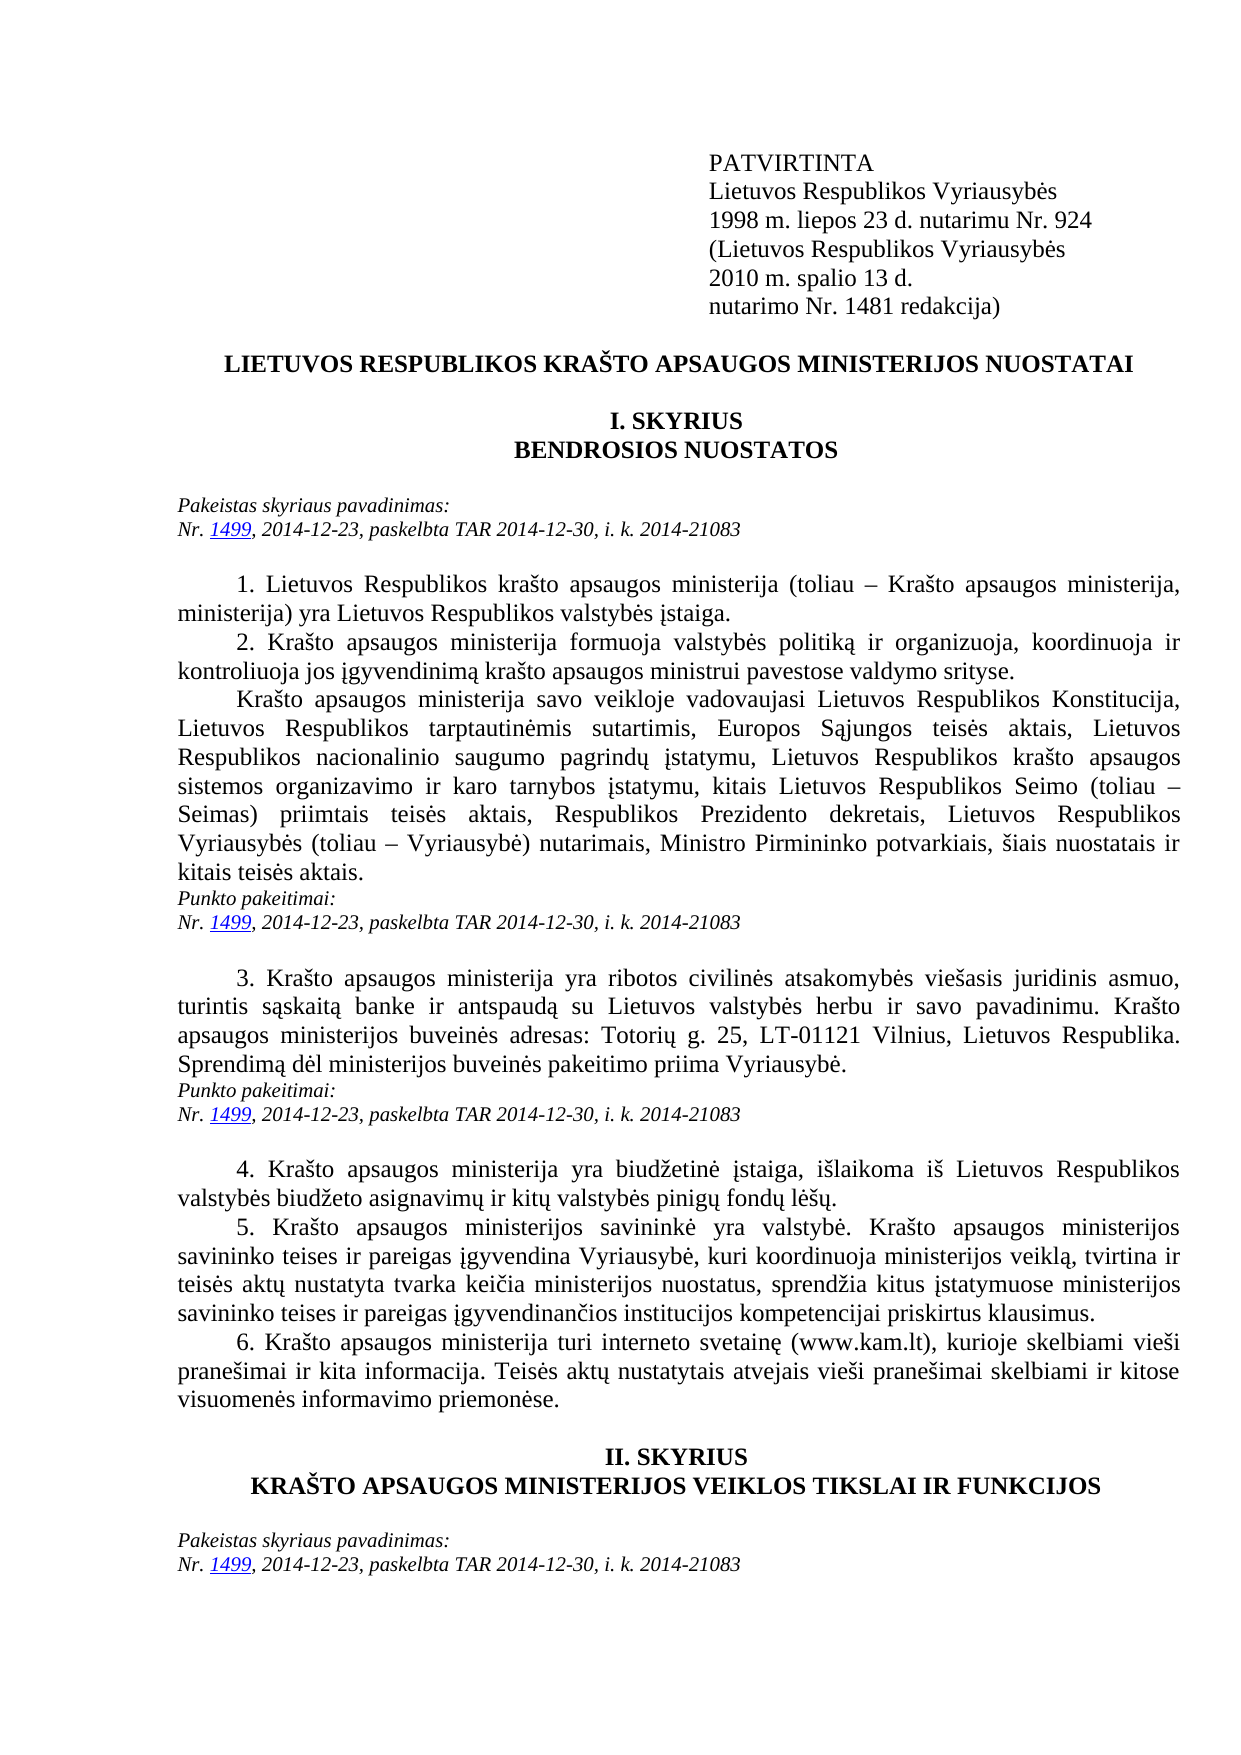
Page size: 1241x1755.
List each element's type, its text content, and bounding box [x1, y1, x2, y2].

text Nr. 1499, 2014-12-23, paskelbta TAR 2014-12-30, i. k. 2014-21083 [177, 1102, 1181, 1126]
text Nr. 1499, 2014-12-23, paskelbta TAR 2014-12-30, i. k. 2014-21083 [177, 1552, 1181, 1576]
text Krašto apsaugos ministerija savo veikloje vadovaujasi Lietuvos Respublikos Konstitucija, Lietuvos Respublikos tarptautinėmis sutartimis, Europos Sąjungos teisės aktais, Lietuvos Respublikos nacionalinio saugumo pagrindų įstatymu, Lietuvos Respublikos krašto apsaugos sistemos organizavimo ir karo tarnybos įstatymu, kitais Lietuvos Respublikos Seimo (toliau – Seimas) priimtais teisės aktais, Respublikos Prezidento dekretais, Lietuvos Respublikos Vyriausybės (toliau – Vyriausybė) nutarimais, Ministro Pirmininko potvarkiais, šiais nuostatais ir kitais teisės aktais. [177, 684, 1181, 886]
text nutarimo Nr. 1481 redakcija) [177, 291, 1181, 320]
text Nr. 1499, 2014-12-23, paskelbta TAR 2014-12-30, i. k. 2014-21083 [177, 910, 1181, 934]
text Punkto pakeitimai: [177, 1078, 1181, 1102]
text (Lietuvos Respublikos Vyriausybės [177, 234, 1181, 263]
text 4. Krašto apsaugos ministerija yra biudžetinė įstaiga, išlaikoma iš Lietuvos Respublikos valstybės biudžeto asignavimų ir kitų valstybės pinigų fondų lėšų. [177, 1154, 1181, 1212]
text 5. Krašto apsaugos ministerijos savininkė yra valstybė. Krašto apsaugos ministerijos savininko teises ir pareigas įgyvendina Vyriausybė, kuri koordinuoja ministerijos veiklą, tvirtina ir teisės aktų nustatyta tvarka keičia ministerijos nuostatus, sprendžia kitus įstatymuose ministerijos savininko teises ir pareigas įgyvendinančios institucijos kompetencijai priskirtus klausimus. [177, 1212, 1181, 1327]
text 3. Krašto apsaugos ministerija yra ribotos civilinės atsakomybės viešasis juridinis asmuo, turintis sąskaitą banke ir antspaudą su Lietuvos valstybės herbu ir savo pavadinimu. Krašto apsaugos ministerijos buveinės adresas: Totorių g. 25, LT-01121 Vilnius, Lietuvos Respublika. Sprendimą dėl ministerijos buveinės pakeitimo priima Vyriausybė. [177, 963, 1181, 1078]
text 1998 m. liepos 23 d. nutarimu Nr. 924 [177, 205, 1181, 234]
text Nr. 1499, 2014-12-23, paskelbta TAR 2014-12-30, i. k. 2014-21083 [177, 517, 1181, 541]
text 2. Krašto apsaugos ministerija formuoja valstybės politiką ir organizuoja, koordinuoja ir kontroliuoja jos įgyvendinimą krašto apsaugos ministrui pavestose valdymo srityse. [177, 627, 1181, 684]
text Pakeistas skyriaus pavadinimas: [177, 1528, 1181, 1552]
text 6. Krašto apsaugos ministerija turi interneto svetainę (www.kam.lt), kurioje skelbiami vieši pranešimai ir kita informacija. Teisės aktų nustatytais atvejais vieši pranešimai skelbiami ir kitose visuomenės informavimo priemonėse. [177, 1327, 1181, 1413]
text Punkto pakeitimai: [177, 886, 1181, 910]
text 2010 m. spalio 13 d. [177, 263, 1181, 291]
text I. SKYRIUS BENDROSIOS NUOSTATOS [177, 406, 1181, 464]
text Patvirtinta [177, 148, 1181, 176]
text II. SKYRIUS KRAŠTO APSAUGOS MINISTERIJOS VEIKLOS TIKSLAI IR FUNKCIJOS [177, 1442, 1181, 1499]
text Pakeistas skyriaus pavadinimas: [177, 493, 1181, 517]
text 1. Lietuvos Respublikos krašto apsaugos ministerija (toliau – Krašto apsaugos ministerija, ministerija) yra Lietuvos Respublikos valstybės įstaiga. [177, 569, 1181, 627]
text Lietuvos Respublikos Vyriausybės [177, 176, 1181, 205]
text LIETUVOS RESPUBLIKOS KRAŠTO APSAUGOS MINISTERIJOS NUOSTATAI [177, 349, 1181, 378]
